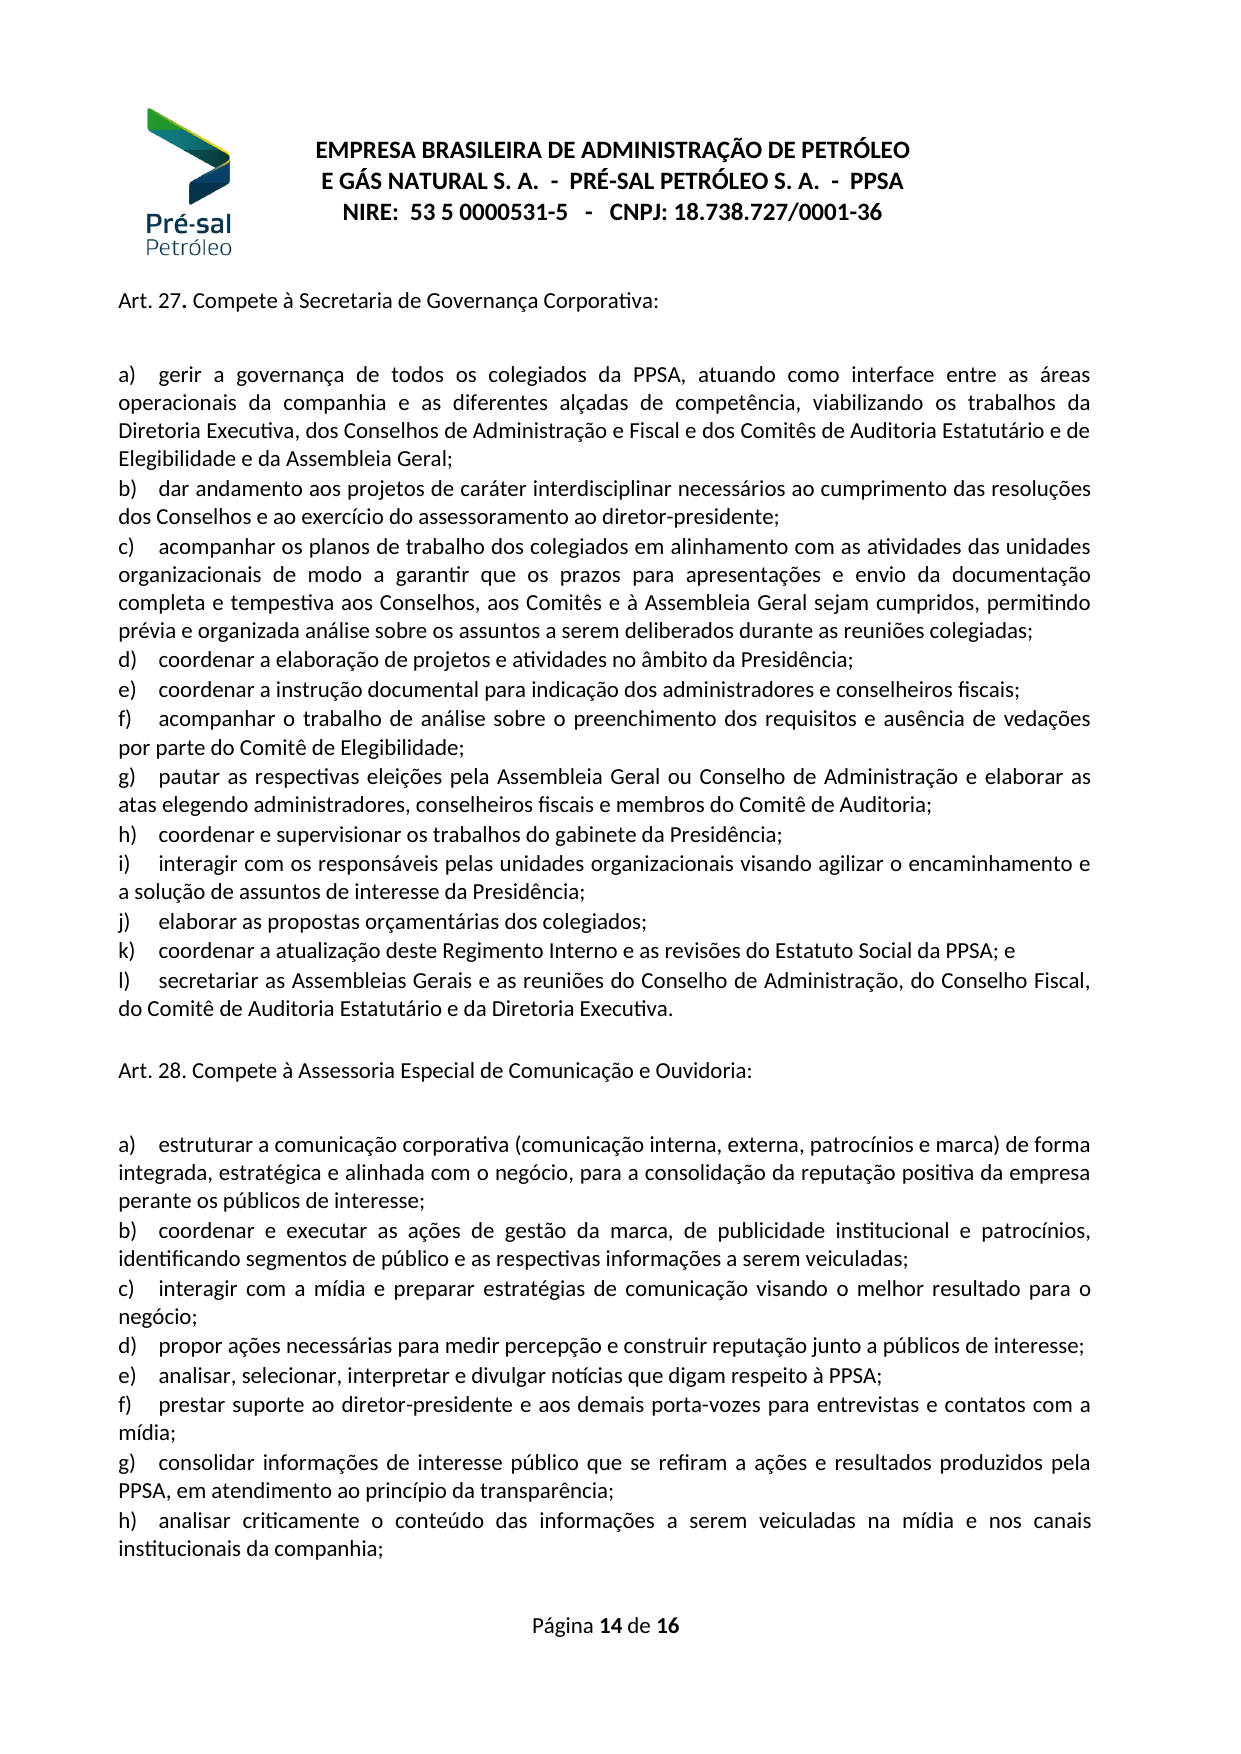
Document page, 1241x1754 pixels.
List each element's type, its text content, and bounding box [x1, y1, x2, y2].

list interagir com a mídia e preparar estratégias de comunicação visando o melhor resultado para o negócio; [118, 1274, 1093, 1330]
list gerir a governança de todos os colegiados da PPSA, atuando como interface entre as áreas operacionais da companhia e as diferentes alçadas de competência, viabilizando os trabalhos da Diretoria Executiva, dos Conselhos de Administração e Fiscal e dos Comitês de Auditoria Estatutário e de Elegibilidade e da Assembleia Geral; [118, 361, 1093, 473]
list interagir com os responsáveis pelas unidades organizacionais visando agilizar o encaminhamento e a solução de assuntos de interesse da Presidência; [118, 849, 1093, 905]
list coordenar a instrução documental para indicação dos administradores e conselheiros fiscais; [118, 675, 1093, 703]
list coordenar a elaboração de projetos e atividades no âmbito da Presidência; [118, 645, 1093, 673]
list pautar as respectivas eleições pela Assembleia Geral ou Conselho de Administração e elaborar as atas elegendo administradores, conselheiros fiscais e membros do Comitê de Auditoria; [118, 762, 1093, 818]
list propor ações necessárias para medir percepção e construir reputação junto a públicos de interesse; [118, 1331, 1093, 1359]
text Art. 28. Compete à Assessoria Especial de Comunicação e Ouvidoria: [118, 1056, 1093, 1084]
list coordenar e executar as ações de gestão da marca, de publicidade institucional e patrocínios, identificando segmentos de público e as respectivas informações a serem veiculadas; [118, 1216, 1093, 1272]
list acompanhar o trabalho de análise sobre o preenchimento dos requisitos e ausência de vedações por parte do Comitê de Elegibilidade; [118, 704, 1093, 761]
list dar andamento aos projetos de caráter interdisciplinar necessários ao cumprimento das resoluções dos Conselhos e ao exercício do assessoramento ao diretor-presidente; [118, 474, 1093, 530]
list acompanhar os planos de trabalho dos colegiados em alinhamento com as atividades das unidades organizacionais de modo a garantir que os prazos para apresentações e envio da documentação completa e tempestiva aos Conselhos, aos Comitês e à Assembleia Geral sejam cumpridos, permitindo prévia e organizada análise sobre os assuntos a serem deliberados durante as reuniões colegiadas; [118, 532, 1093, 644]
list consolidar informações de interesse público que se refiram a ações e resultados produzidos pela PPSA, em atendimento ao princípio da transparência; [118, 1448, 1093, 1504]
list estruturar a comunicação corporativa (comunicação interna, externa, patrocínios e marca) de forma integrada, estratégica e alinhada com o negócio, para a consolidação da reputação positiva da empresa perante os públicos de interesse; [118, 1131, 1093, 1214]
list secretariar as Assembleias Gerais e as reuniões do Conselho de Administração, do Conselho Fiscal, do Comitê de Auditoria Estatutário e da Diretoria Executiva. [118, 966, 1093, 1022]
list analisar, selecionar, interpretar e divulgar notícias que digam respeito à PPSA; [118, 1361, 1093, 1389]
text Art. 27. Compete à Secretaria de Governança Corporativa: [118, 286, 1093, 314]
list elaborar as propostas orçamentárias dos colegiados; [118, 907, 1093, 935]
list prestar suporte ao diretor-presidente e aos demais porta-vozes para entrevistas e contatos com a mídia; [118, 1391, 1093, 1447]
list analisar criticamente o conteúdo das informações a serem veiculadas na mídia e nos canais institucionais da companhia; [118, 1506, 1093, 1562]
list coordenar a atualização deste Regimento Interno e as revisões do Estatuto Social da PPSA; e [118, 937, 1093, 964]
list coordenar e supervisionar os trabalhos do gabinete da Presidência; [118, 820, 1093, 848]
